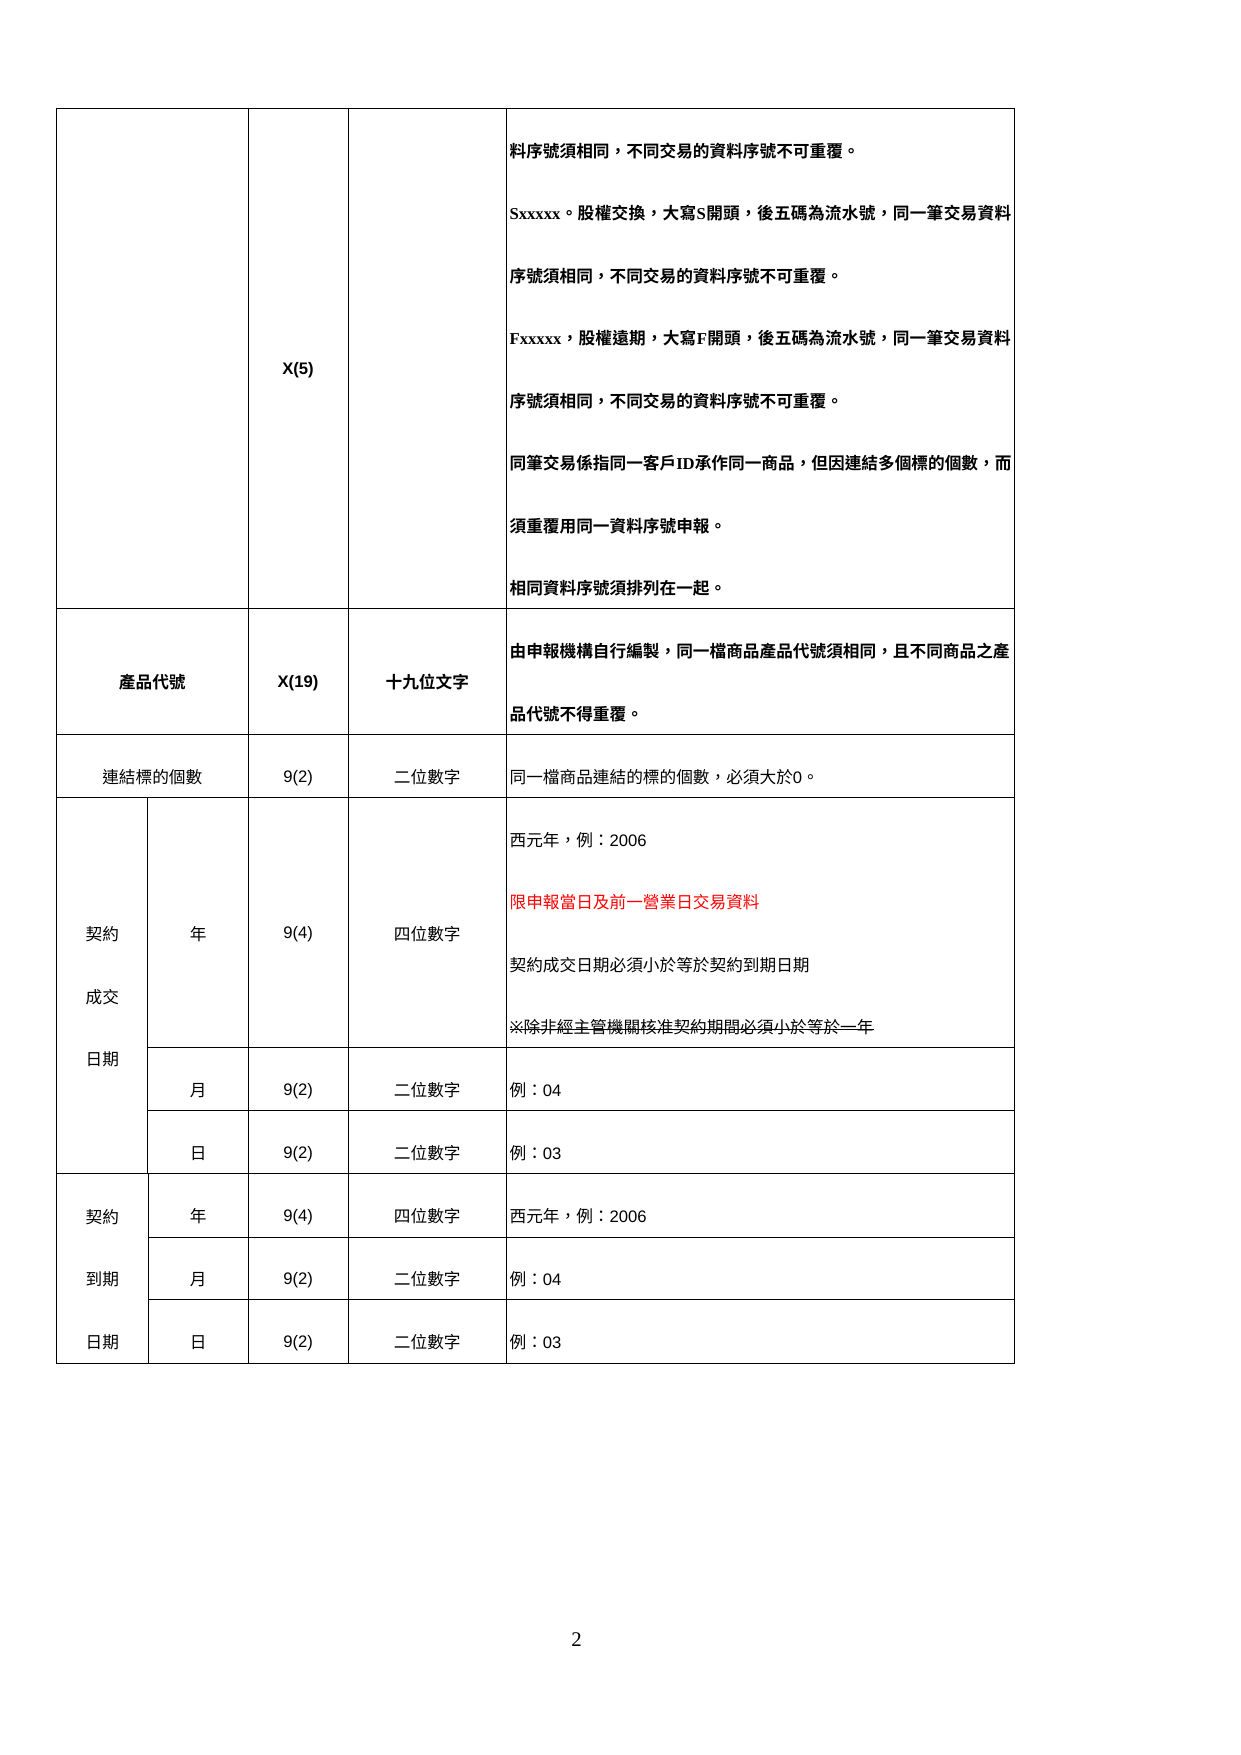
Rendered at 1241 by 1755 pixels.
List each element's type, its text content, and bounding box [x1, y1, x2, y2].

table_cell [57, 109, 248, 608]
table_cell 9(2) [249, 1111, 348, 1173]
table_cell 西元年，例：2006 限申報當日及前一營業日交易資料 契約成交日期必須小於等於契約到期日期 ※除非經主管機關核准契約期間必須小於等於一年 [507, 798, 1014, 1047]
table_cell 例：04 [507, 1238, 1014, 1299]
table_cell 二位數字 [349, 1048, 506, 1110]
table_cell 四位數字 [349, 1174, 506, 1236]
table_cell 契約 成交 日期 [57, 798, 147, 1173]
table_cell 9(2) [249, 735, 348, 797]
table_cell [349, 109, 506, 608]
table_cell 月 [148, 1048, 248, 1110]
table_cell 9(4) [249, 798, 348, 1047]
table_cell 例：03 [507, 1300, 1014, 1362]
table_cell 西元年，例：2006 [507, 1174, 1014, 1236]
table_cell 9(2) [249, 1048, 348, 1110]
table_cell 例：04 [507, 1048, 1014, 1110]
table_cell 例：03 [507, 1111, 1014, 1173]
table_cell X(19) [249, 609, 348, 734]
table_cell 產品代號 [57, 609, 248, 734]
table_cell 月 [149, 1238, 248, 1299]
table_cell 二位數字 [349, 1300, 506, 1362]
table_cell 二位數字 [349, 1238, 506, 1299]
table_cell 日 [149, 1300, 248, 1362]
table_cell 9(2) [249, 1238, 348, 1299]
table_cell 料序號須相同，不同交易的資料序號不可重覆。 Sxxxxx。股權交換，大寫S開頭，後五碼為流水號，同一筆交易資料序號須相同，不同交易的資料序號不可重覆。 Fxxxxx，股權遠期，大寫F開頭，後五碼為流水號，同一筆交易資料序號須相同，不同交易的資料序號不可重覆。 同筆交易係指同一客戶ID承作同一商品，但因連結多個標的個數，而須重覆用同一資料序號申報。 相同資料序號須排列在一起。 [507, 109, 1014, 608]
table_cell 同一檔商品連結的標的個數，必須大於0。 [507, 735, 1014, 797]
table_cell 十九位文字 [349, 609, 506, 734]
table_cell 日 [148, 1111, 248, 1173]
table_cell 連結標的個數 [57, 735, 248, 797]
table_cell 9(2) [249, 1300, 348, 1362]
table_cell 由申報機構自行編製，同一檔商品產品代號須相同，且不同商品之產品代號不得重覆。 [507, 609, 1014, 734]
table_cell 二位數字 [349, 1111, 506, 1173]
table_cell 年 [148, 798, 248, 1047]
table_cell 年 [149, 1174, 248, 1236]
table_cell 四位數字 [349, 798, 506, 1047]
table_cell 契約 到期 日期 [57, 1174, 148, 1362]
table_cell 二位數字 [349, 735, 506, 797]
table_cell 9(4) [249, 1174, 348, 1236]
table_cell X(5) [249, 109, 348, 608]
